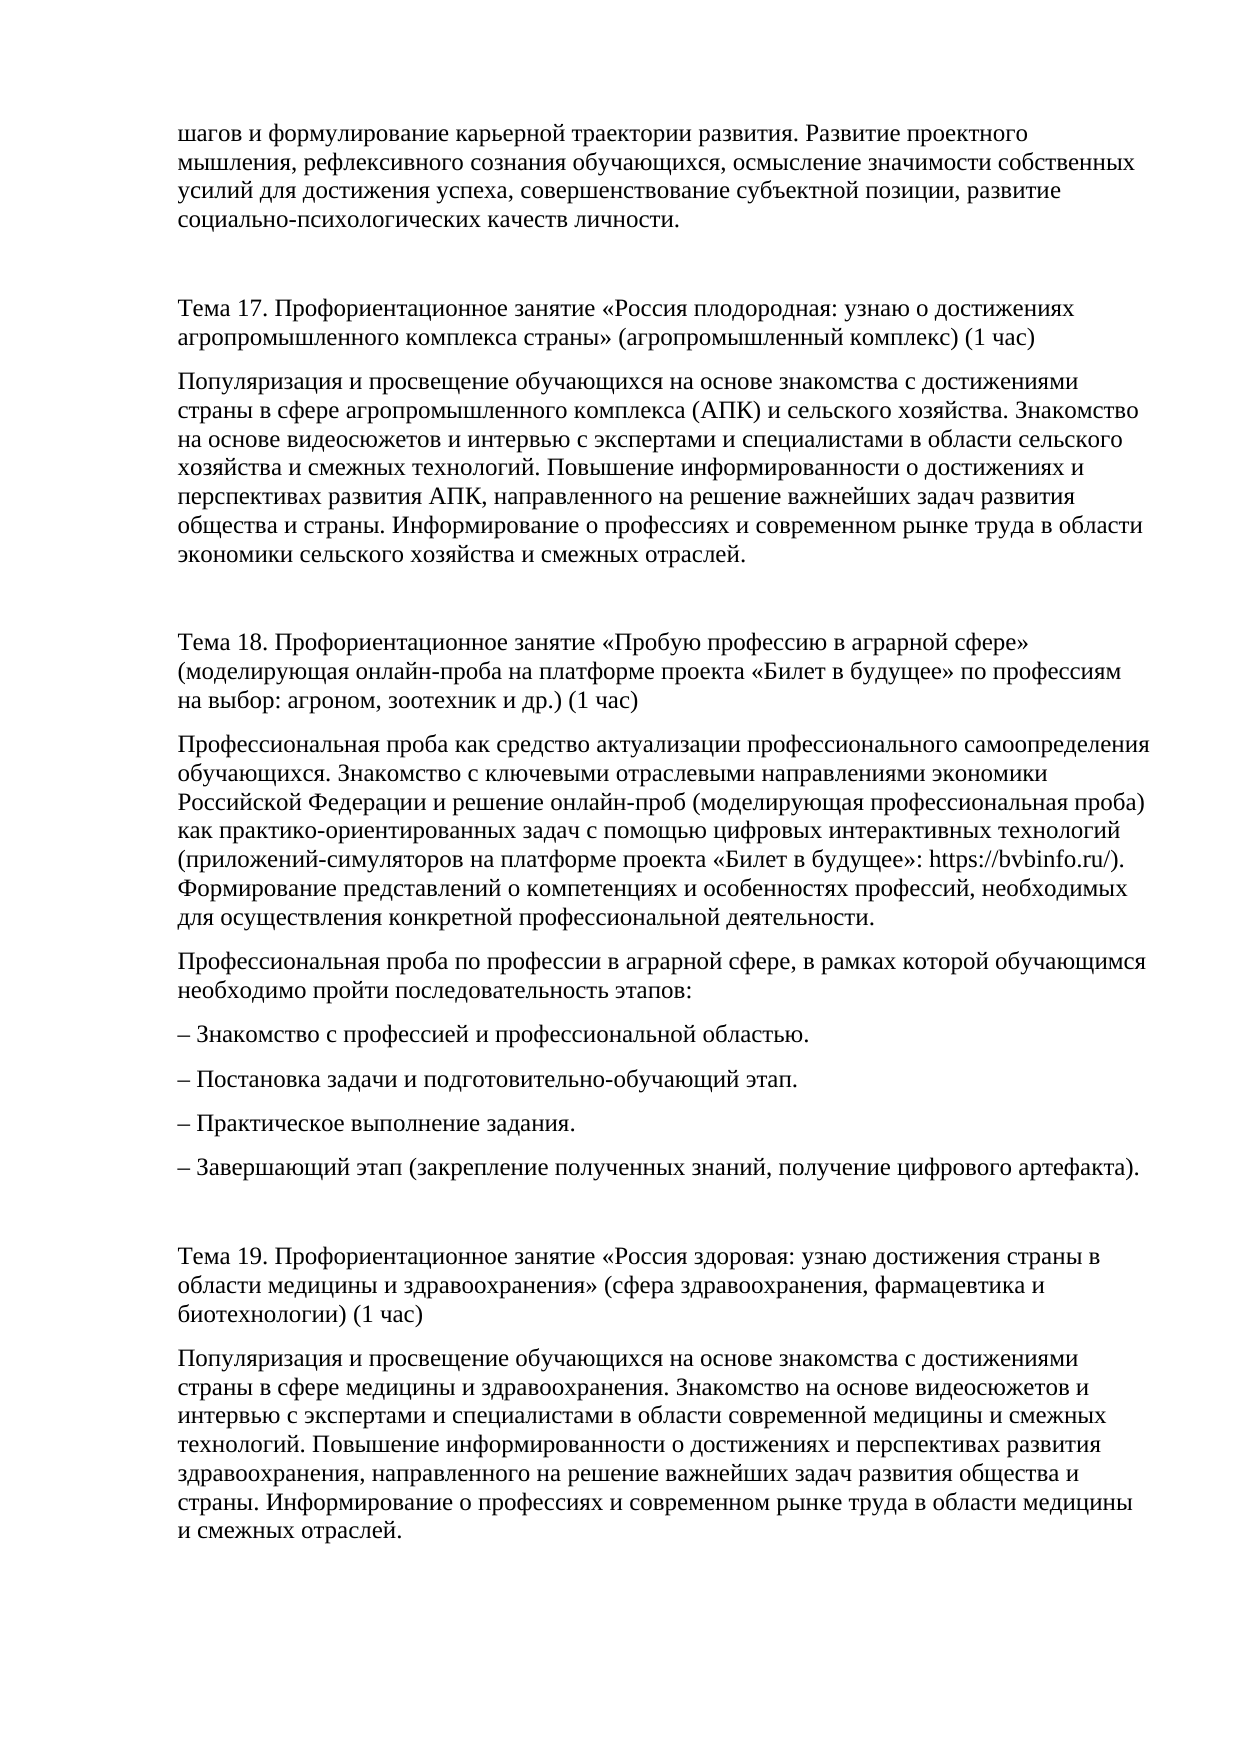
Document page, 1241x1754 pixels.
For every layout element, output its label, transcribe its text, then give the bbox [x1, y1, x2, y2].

text ‒ Практическое выполнение задания. [177, 1108, 1152, 1137]
text ‒ Постановка задачи и подготовительно-обучающий этап. [177, 1064, 1152, 1092]
text шагов и формулирование карьерной траектории развития. Развитие проектного мышления, рефлексивного сознания обучающихся, осмысление значимости собственных усилий для достижения успеха, совершенствование субъектной позиции, развитие социально-психологических качеств личности. [177, 118, 1152, 233]
text Тема 19. Профориентационное занятие «Россия здоровая: узнаю достижения страны в области медицины и здравоохранения» (сфера здравоохранения, фармацевтика и биотехнологии) (1 час) [177, 1241, 1152, 1327]
text Профессиональная проба как средство актуализации профессионального самоопределения обучающихся. Знакомство с ключевыми отраслевыми направлениями экономики Российской Федерации и решение онлайн-проб (моделирующая профессиональная проба) как практико-ориентированных задач с помощью цифровых интерактивных технологий (приложений-симуляторов на платформе проекта «Билет в будущее»: https://bvbinfo.ru/). Формирование представлений о компетенциях и особенностях профессий, необходимых для осуществления конкретной профессиональной деятельности. [177, 729, 1152, 931]
text Популяризация и просвещение обучающихся на основе знакомства с достижениями страны в сфере медицины и здравоохранения. Знакомство на основе видеосюжетов и интервью с экспертами и специалистами в области современной медицины и смежных технологий. Повышение информированности о достижениях и перспективах развития здравоохранения, направленного на решение важнейших задач развития общества и страны. Информирование о профессиях и современном рынке труда в области медицины и смежных отраслей. [177, 1343, 1152, 1544]
text Профессиональная проба по профессии в аграрной сфере, в рамках которой обучающимся необходимо пройти последовательность этапов: [177, 946, 1152, 1004]
text Тема 17. Профориентационное занятие «Россия плодородная: узнаю о достижениях агропромышленного комплекса страны» (агропромышленный комплекс) (1 час) [177, 293, 1152, 351]
text ‒ Знакомство с профессией и профессиональной областью. [177, 1019, 1152, 1048]
text Тема 18. Профориентационное занятие «Пробую профессию в аграрной сфере» (моделирующая онлайн-проба на платформе проекта «Билет в будущее» по профессиям на выбор: агроном, зоотехник и др.) (1 час) [177, 627, 1152, 714]
text ‒ Завершающий этап (закрепление полученных знаний, получение цифрового артефакта). [177, 1152, 1152, 1181]
text Популяризация и просвещение обучающихся на основе знакомства с достижениями страны в сфере агропромышленного комплекса (АПК) и сельского хозяйства. Знакомство на основе видеосюжетов и интервью с экспертами и специалистами в области сельского хозяйства и смежных технологий. Повышение информированности о достижениях и перспективах развития АПК, направленного на решение важнейших задач развития общества и страны. Информирование о профессиях и современном рынке труда в области экономики сельского хозяйства и смежных отраслей. [177, 366, 1152, 567]
